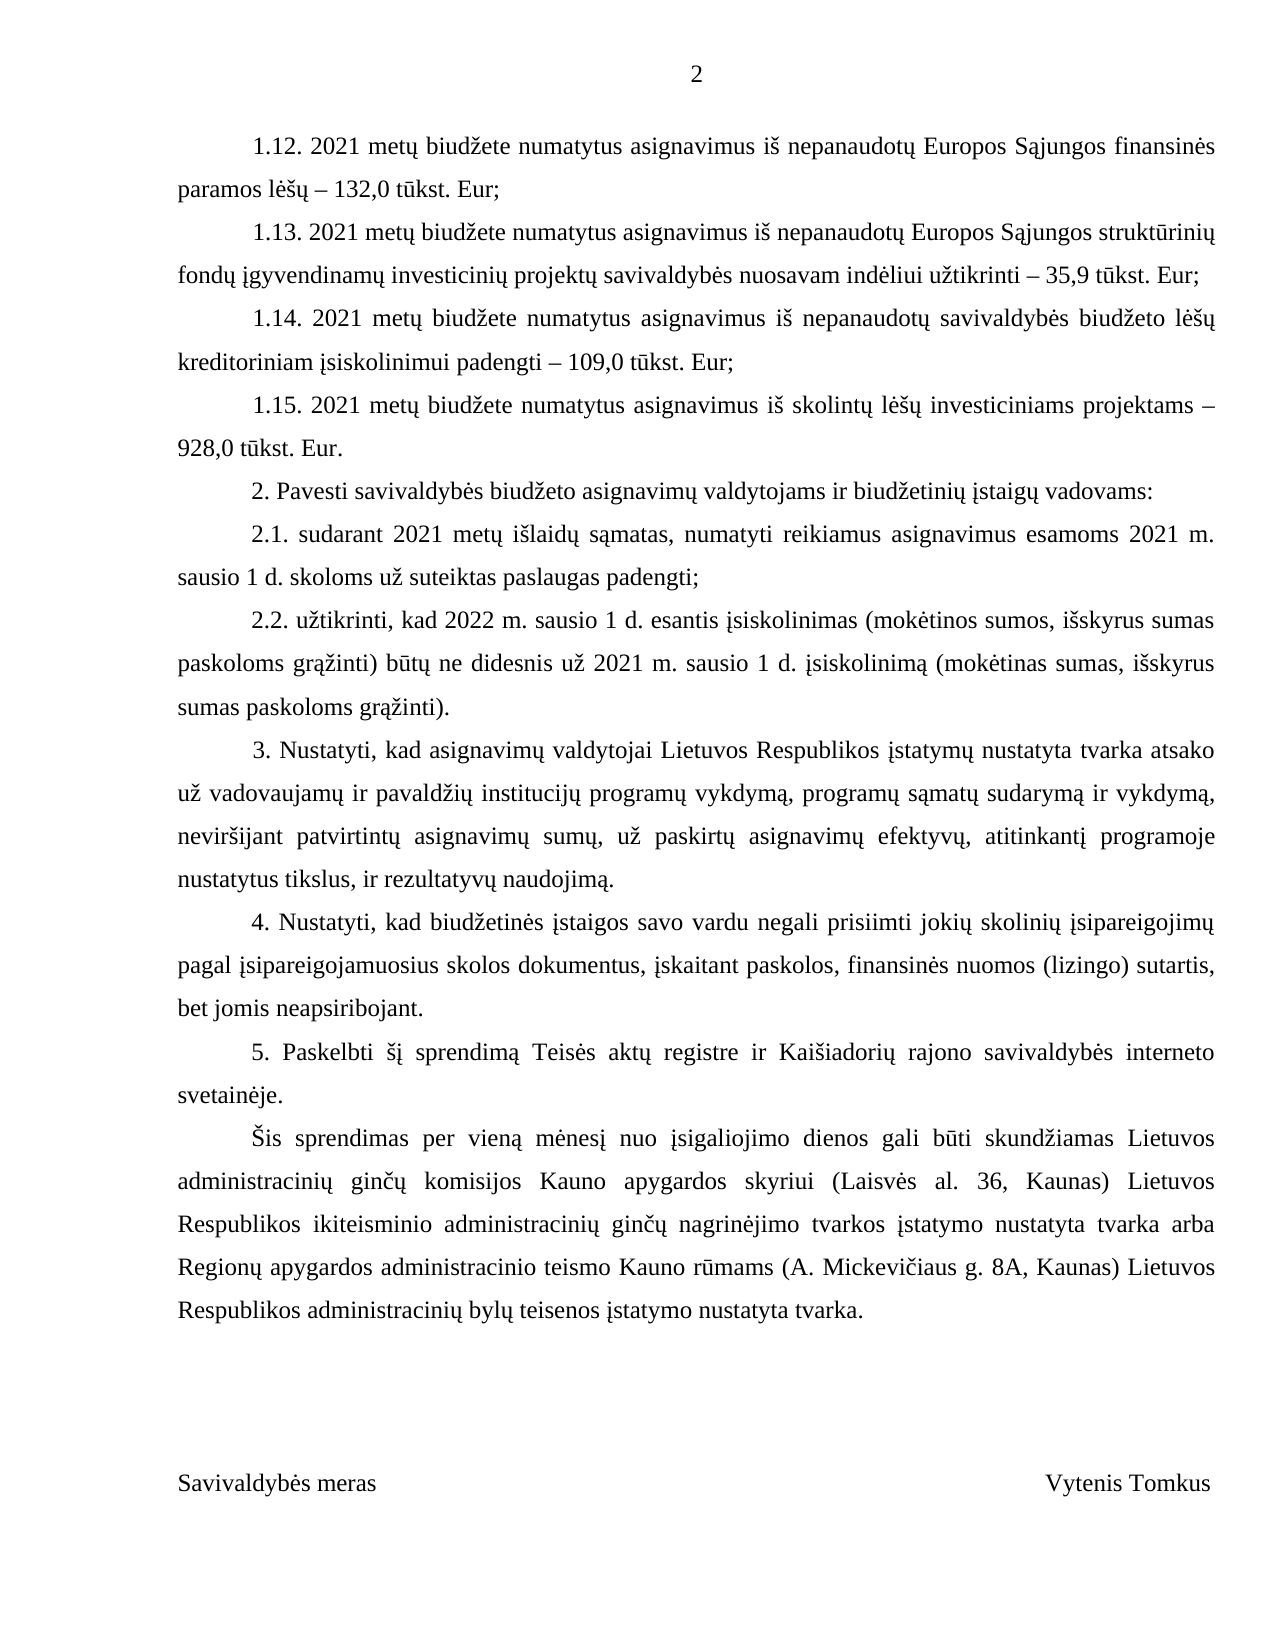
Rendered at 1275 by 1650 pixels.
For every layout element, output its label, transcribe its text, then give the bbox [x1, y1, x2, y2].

text Savivaldybės meras Vytenis Tomkus [177, 1468, 1216, 1497]
text 1.12. 2021 metų biudžete numatytus asignavimus iš nepanaudotų Europos Sąjungos finansinės paramos lėšų – 132,0 tūkst. Eur; [177, 131, 1216, 203]
text 4. Nustatyti, kad biudžetinės įstaigos savo vardu negali prisiimti jokių skolinių įsipareigojimų pagal įsipareigojamuosius skolos dokumentus, įskaitant paskolos, finansinės nuomos (lizingo) sutartis, bet jomis neapsiribojant. [177, 907, 1216, 1022]
text 1.14. 2021 metų biudžete numatytus asignavimus iš nepanaudotų savivaldybės biudžeto lėšų kreditoriniam įsiskolinimui padengti – 109,0 tūkst. Eur; [177, 303, 1216, 375]
text 5. Paskelbti šį sprendimą Teisės aktų registre ir Kaišiadorių rajono savivaldybės interneto svetainėje. [177, 1037, 1216, 1108]
text 3. Nustatyti, kad asignavimų valdytojai Lietuvos Respublikos įstatymų nustatyta tvarka atsako už vadovaujamų ir pavaldžių institucijų programų vykdymą, programų sąmatų sudarymą ir vykdymą, neviršijant patvirtintų asignavimų sumų, už paskirtų asignavimų efektyvų, atitinkantį programoje nustatytus tikslus, ir rezultatyvų naudojimą. [177, 735, 1216, 893]
text 1.15. 2021 metų biudžete numatytus asignavimus iš skolintų lėšų investiciniams projektams – 928,0 tūkst. Eur. [177, 390, 1216, 462]
text 2.2. užtikrinti, kad 2022 m. sausio 1 d. esantis įsiskolinimas (mokėtinos sumos, išskyrus sumas paskoloms grąžinti) būtų ne didesnis už 2021 m. sausio 1 d. įsiskolinimą (mokėtinas sumas, išskyrus sumas paskoloms grąžinti). [177, 605, 1216, 720]
text 2.1. sudarant 2021 metų išlaidų sąmatas, numatyti reikiamus asignavimus esamoms 2021 m. sausio 1 d. skoloms už suteiktas paslaugas padengti; [177, 519, 1216, 591]
text Šis sprendimas per vieną mėnesį nuo įsigaliojimo dienos gali būti skundžiamas Lietuvos administracinių ginčų komisijos Kauno apygardos skyriui (Laisvės al. 36, Kaunas) Lietuvos Respublikos ikiteisminio administracinių ginčų nagrinėjimo tvarkos įstatymo nustatyta tvarka arba Regionų apygardos administracinio teismo Kauno rūmams (A. Mickevičiaus g. 8A, Kaunas) Lietuvos Respublikos administracinių bylų teisenos įstatymo nustatyta tvarka. [177, 1123, 1216, 1324]
text 2. Pavesti savivaldybės biudžeto asignavimų valdytojams ir biudžetinių įstaigų vadovams: [177, 476, 1216, 505]
text 1.13. 2021 metų biudžete numatytus asignavimus iš nepanaudotų Europos Sąjungos struktūrinių fondų įgyvendinamų investicinių projektų savivaldybės nuosavam indėliui užtikrinti – 35,9 tūkst. Eur; [177, 217, 1216, 289]
